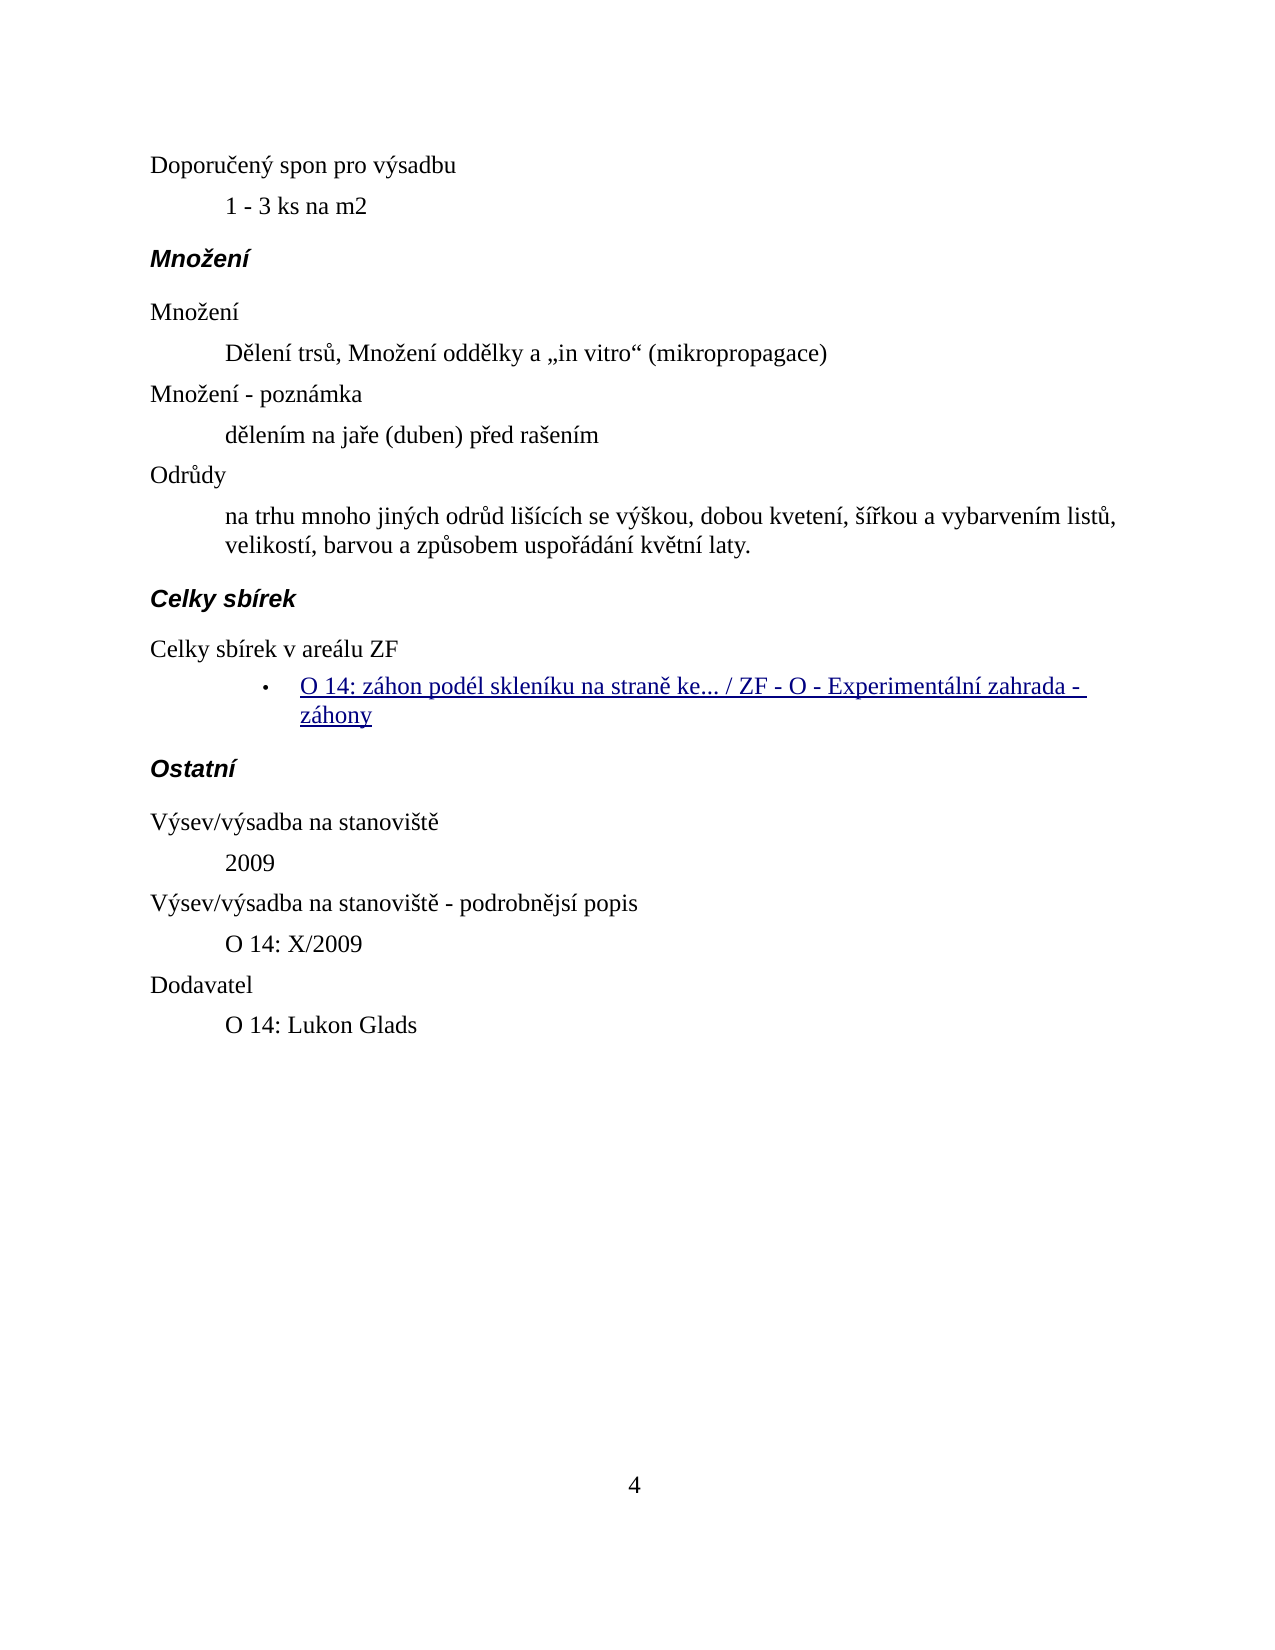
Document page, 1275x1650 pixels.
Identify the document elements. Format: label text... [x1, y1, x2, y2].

text 1 - 3 ks na m2 [225, 191, 1125, 219]
text Výsev/výsadba na stanoviště [150, 807, 1125, 836]
text Množení - poznámka [150, 379, 1125, 408]
text Množení [150, 297, 1125, 326]
text O 14: Lukon Glads [225, 1011, 1125, 1039]
text Dělení trsů, Množení oddělky a „in vitro“ (mikropropagace) [225, 338, 1125, 367]
text na trhu mnoho jiných odrůd lišících se výškou, dobou kvetení, šířkou a vybarvením listů, velikostí, barvou a způsobem uspořádání květní laty. [225, 501, 1125, 559]
subtitle Ostatní [150, 754, 1125, 782]
text Doporučený spon pro výsadbu [150, 150, 1125, 179]
text O 14: X/2009 [225, 929, 1125, 958]
text dělením na jaře (duben) před rašením [225, 420, 1125, 448]
text Odrůdy [150, 460, 1125, 489]
list O 14: záhon podél skleníku na straně ke... / ZF - O - Experimentální zahrada - záhony [262, 671, 1125, 729]
text Dodavatel [150, 970, 1125, 998]
text Celky sbírek v areálu ZF [150, 634, 1125, 662]
subtitle Množení [150, 244, 1125, 273]
text Výsev/výsadba na stanoviště - podrobnějsí popis [150, 888, 1125, 917]
text 2009 [225, 848, 1125, 876]
subtitle Celky sbírek [150, 584, 1125, 612]
